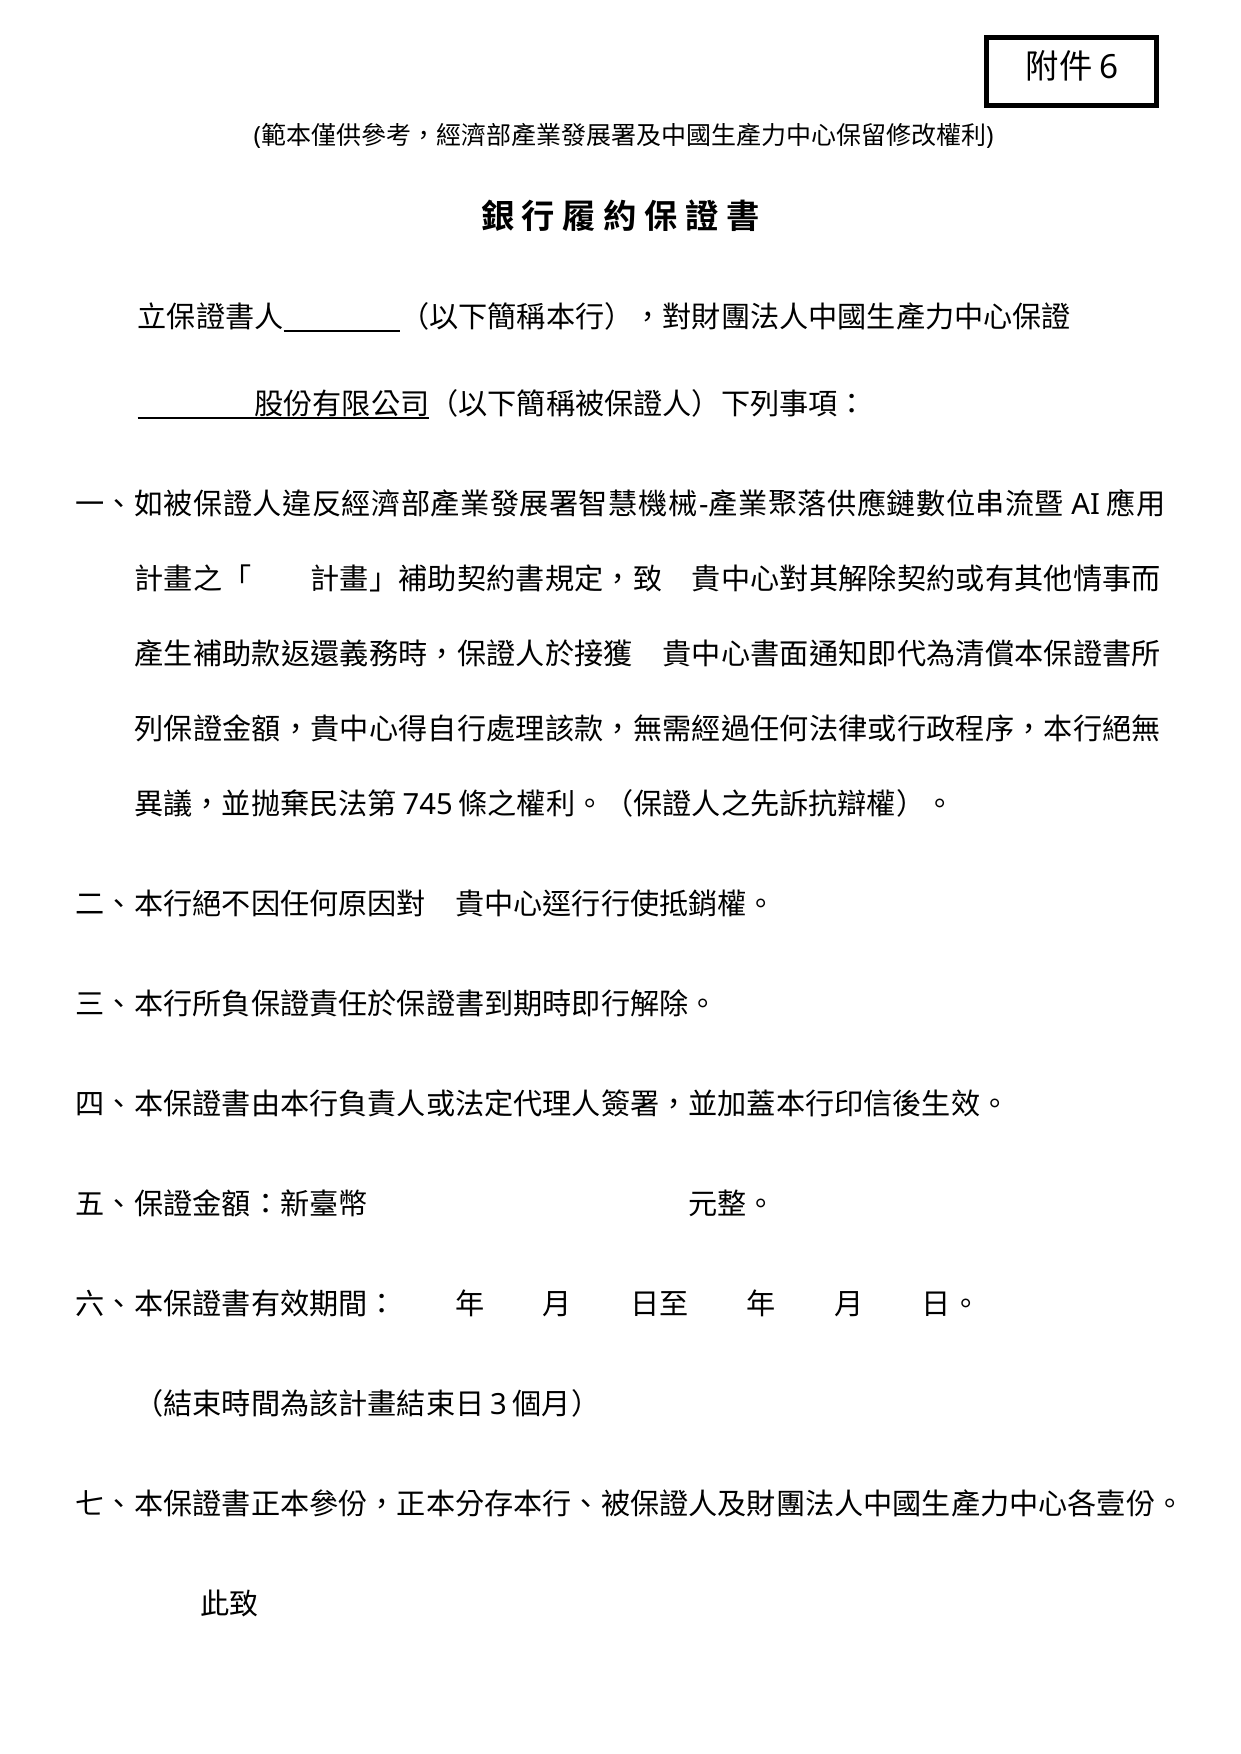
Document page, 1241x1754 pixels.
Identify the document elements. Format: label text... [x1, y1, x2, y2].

text （結束時間為該計畫結束日3個月） [134, 1364, 1165, 1439]
list 本保證書有效期間： 年 月 日至 年 月 日。 [75, 1264, 1165, 1339]
list 本行所負保證責任於保證書到期時即行解除。 [75, 964, 1165, 1039]
text 股份有限公司（以下簡稱被保證人）下列事項： [75, 364, 1165, 439]
text 立保證書人 （以下簡稱本行），對財團法人中國生產力中心保證 [75, 277, 1165, 352]
list 保證金額：新臺幣 元整。 [75, 1164, 1165, 1239]
list 本保證書由本行負責人或法定代理人簽署，並加蓋本行印信後生效。 [75, 1064, 1165, 1139]
list 本保證書正本參份，正本分存本行、被保證人及財團法人中國生產力中心各壹份。 [75, 1464, 1165, 1539]
text 銀 行 履 約 保 證 書 [75, 177, 1165, 252]
text 此致 [75, 1564, 1165, 1639]
text 附件6 [1002, 45, 1142, 87]
text (範本僅供參考，經濟部產業發展署及中國生產力中心保留修改權利) [75, 114, 1165, 152]
list 本行絕不因任何原因對 貴中心逕行行使抵銷權。 [75, 864, 1165, 939]
list 如被保證人違反經濟部產業發展署智慧機械-產業聚落供應鏈數位串流暨AI應用計畫之「 計畫」補助契約書規定，致 貴中心對其解除契約或有其他情事而產生補助款返還義務時，保證人於接獲 貴中心書面通知即代為清償本保證書所列保證金額，貴中心得自行處理該款，無需經過任何法律或行政程序，本行絕無異議，並抛棄民法第745條之權利。（保證人之先訴抗辯權）。 [75, 464, 1165, 839]
